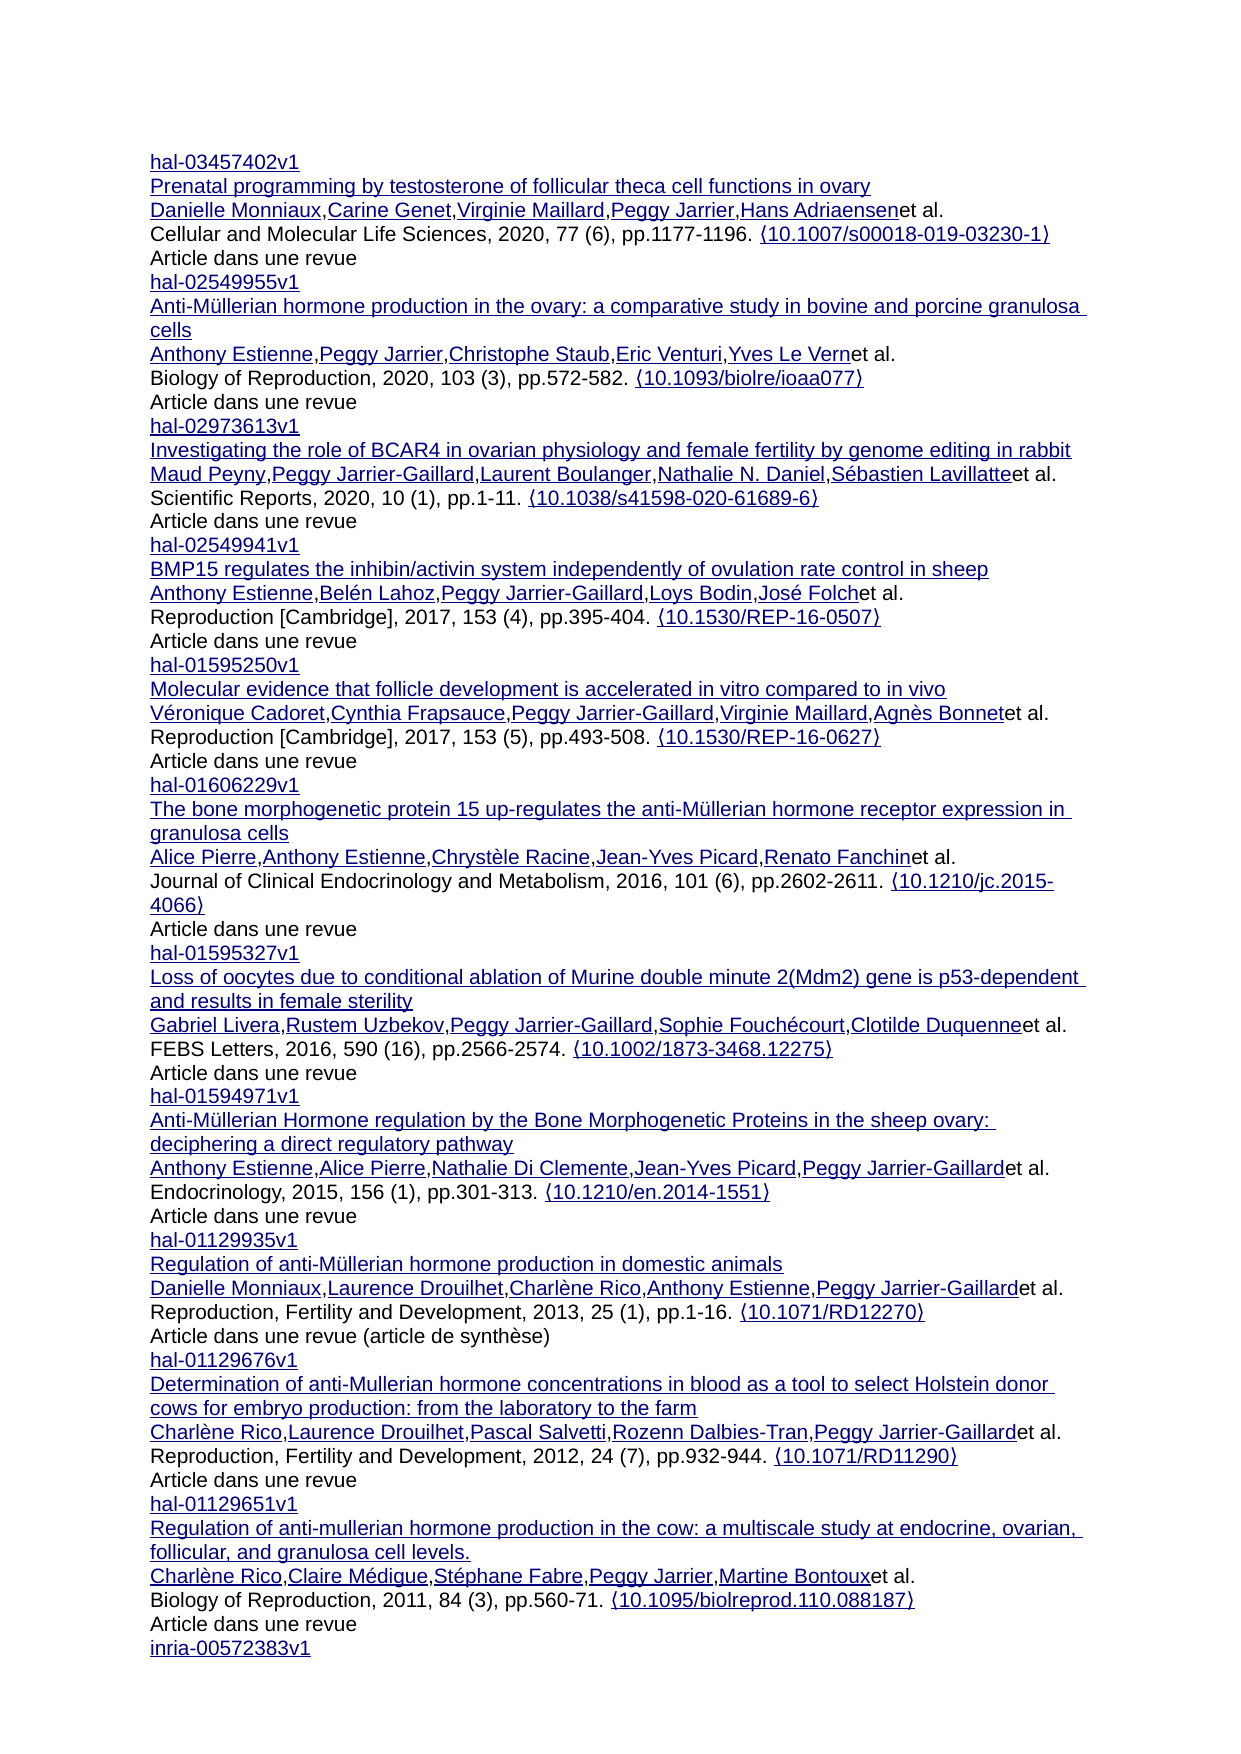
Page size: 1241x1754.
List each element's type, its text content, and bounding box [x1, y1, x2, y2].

table_cell Molecular evidence that follicle development is accelerated in vitro compared to in vivo Véronique Cadoret,Cynthia Frapsauce,Peggy Jarrier-Gaillard,Virginie Maillard,Agnès Bonnetet al. Reproduction [Cambridge], 2017, 153 (5), pp.493-508. ⟨10.1530/REP-16-0627⟩ Article dans une revue hal-01606229v1 [150, 677, 1090, 797]
table_cell Determination of anti-Mullerian hormone concentrations in blood as a tool to select Holstein donor cows for embryo production: from the laboratory to the farm Charlène Rico,Laurence Drouilhet,Pascal Salvetti,Rozenn Dalbies-Tran,Peggy Jarrier-Gaillardet al. Reproduction, Fertility and Development, 2012, 24 (7), pp.932-944. ⟨10.1071/RD11290⟩ Article dans une revue hal-01129651v1 [150, 1372, 1090, 1516]
table_cell BMP15 regulates the inhibin/activin system independently of ovulation rate control in sheep Anthony Estienne,Belén Lahoz,Peggy Jarrier-Gaillard,Loys Bodin,José Folchet al. Reproduction [Cambridge], 2017, 153 (4), pp.395-404. ⟨10.1530/REP-16-0507⟩ Article dans une revue hal-01595250v1 [150, 557, 1090, 677]
table_cell Anti-Müllerian hormone production in the ovary: a comparative study in bovine and porcine granulosa cells Anthony Estienne,Peggy Jarrier,Christophe Staub,Eric Venturi,Yves Le Vernet al. Biology of Reproduction, 2020, 103 (3), pp.572-582. ⟨10.1093/biolre/ioaa077⟩ Article dans une revue hal-02973613v1 [150, 294, 1090, 437]
table_cell Anti-Müllerian Hormone regulation by the Bone Morphogenetic Proteins in the sheep ovary: deciphering a direct regulatory pathway Anthony Estienne,Alice Pierre,Nathalie Di Clemente,Jean-Yves Picard,Peggy Jarrier-Gaillardet al. Endocrinology, 2015, 156 (1), pp.301-313. ⟨10.1210/en.2014-1551⟩ Article dans une revue hal-01129935v1 [150, 1108, 1090, 1252]
table_cell Investigating the role of BCAR4 in ovarian physiology and female fertility by genome editing in rabbit Maud Peyny,Peggy Jarrier-Gaillard,Laurent Boulanger,Nathalie N. Daniel,Sébastien Lavillatteet al. Scientific Reports, 2020, 10 (1), pp.1-11. ⟨10.1038/s41598-020-61689-6⟩ Article dans une revue hal-02549941v1 [150, 438, 1090, 557]
table_cell Regulation of anti-Müllerian hormone production in domestic animals Danielle Monniaux,Laurence Drouilhet,Charlène Rico,Anthony Estienne,Peggy Jarrier-Gaillardet al. Reproduction, Fertility and Development, 2013, 25 (1), pp.1-16. ⟨10.1071/RD12270⟩ Article dans une revue (article de synthèse) hal-01129676v1 [150, 1252, 1090, 1372]
table_cell Prenatal programming by testosterone of follicular theca cell functions in ovary Danielle Monniaux,Carine Genet,Virginie Maillard,Peggy Jarrier,Hans Adriaensenet al. Cellular and Molecular Life Sciences, 2020, 77 (6), pp.1177-1196. ⟨10.1007/s00018-019-03230-1⟩ Article dans une revue hal-02549955v1 [150, 174, 1090, 294]
table_cell hal-03457402v1 [150, 150, 1090, 174]
table_cell The bone morphogenetic protein 15 up-regulates the anti-Müllerian hormone receptor expression in granulosa cells Alice Pierre,Anthony Estienne,Chrystèle Racine,Jean-Yves Picard,Renato Fanchinet al. Journal of Clinical Endocrinology and Metabolism, 2016, 101 (6), pp.2602-2611. ⟨10.1210/jc.2015-4066⟩ Article dans une revue hal-01595327v1 [150, 797, 1090, 964]
table_cell Regulation of anti-mullerian hormone production in the cow: a multiscale study at endocrine, ovarian, follicular, and granulosa cell levels. Charlène Rico,Claire Médigue,Stéphane Fabre,Peggy Jarrier,Martine Bontouxet al. Biology of Reproduction, 2011, 84 (3), pp.560-71. ⟨10.1095/biolreprod.110.088187⟩ Article dans une revue inria-00572383v1 [150, 1516, 1090, 1659]
table_cell Loss of oocytes due to conditional ablation of Murine double minute 2(Mdm2) gene is p53-dependent and results in female sterility Gabriel Livera,Rustem Uzbekov,Peggy Jarrier-Gaillard,Sophie Fouchécourt,Clotilde Duquenneet al. FEBS Letters, 2016, 590 (16), pp.2566-2574. ⟨10.1002/1873-3468.12275⟩ Article dans une revue hal-01594971v1 [150, 965, 1090, 1108]
